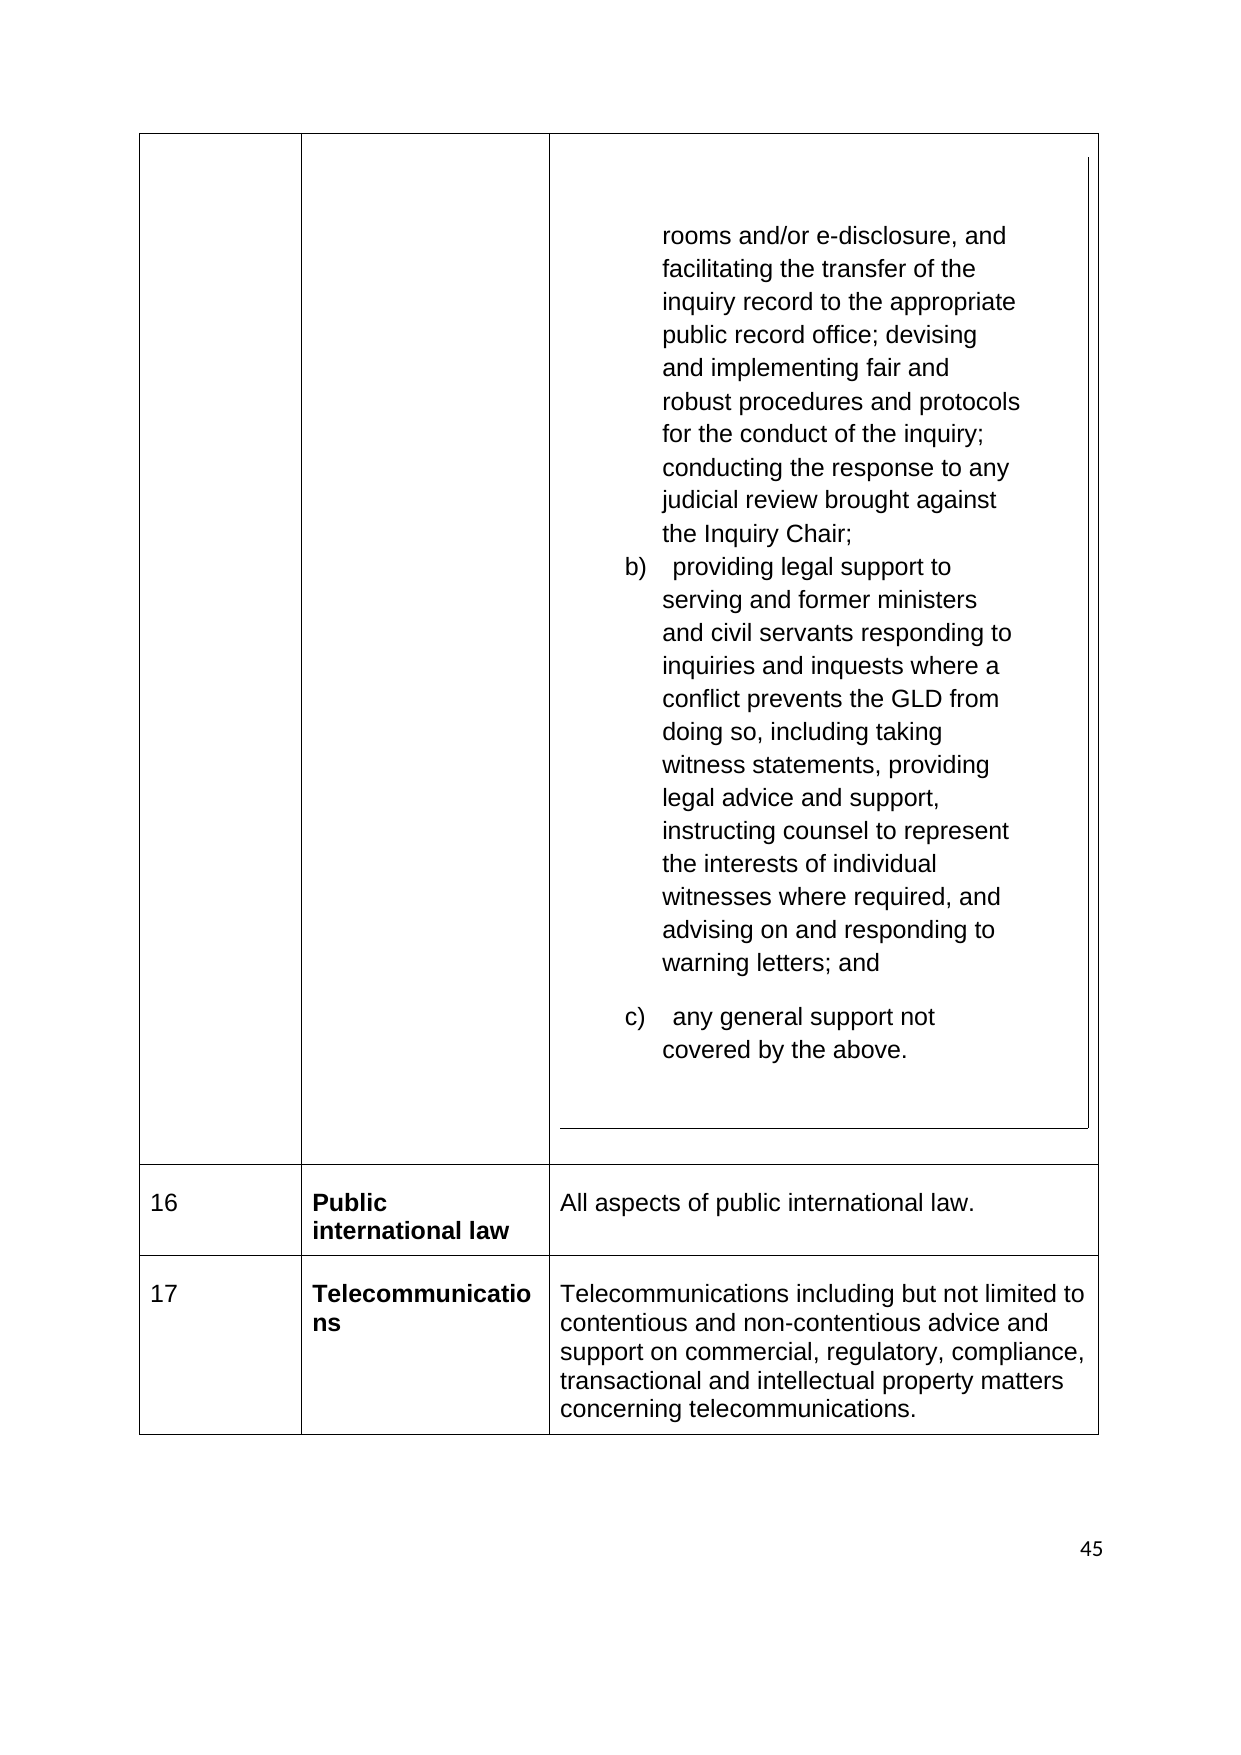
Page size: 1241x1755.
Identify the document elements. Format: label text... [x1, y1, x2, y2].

table_cell Public international law [302, 1165, 549, 1255]
table_cell All aspects of public international law. [550, 1165, 1098, 1255]
table_cell [302, 134, 549, 1163]
table_cell Telecommunications including but not limited to contentious and non-contentious advice and support on commercial, regulatory, compliance, transactional and intellectual property matters concerning telecommunications. [550, 1256, 1098, 1433]
table_cell 17 [140, 1256, 301, 1433]
table_cell rooms and/or e-disclosure, and facilitating the transfer of the inquiry record to the appropriate public record office; devising and implementing fair and robust procedures and protocols for the conduct of the inquiry; conducting the response to any judicial review brought against the Inquiry Chair; providing legal support to serving and former ministers and civil servants responding to inquiries and inquests where a conflict prevents the GLD from doing so, including taking witness statements, providing legal advice and support, instructing counsel to represent the interests of individual witnesses where required, and advising on and responding to warning letters; and any general support not covered by the above. [550, 134, 1098, 1163]
table_cell 16 [140, 1165, 301, 1255]
table_cell [140, 134, 301, 1163]
table_cell Telecommunications [302, 1256, 549, 1433]
